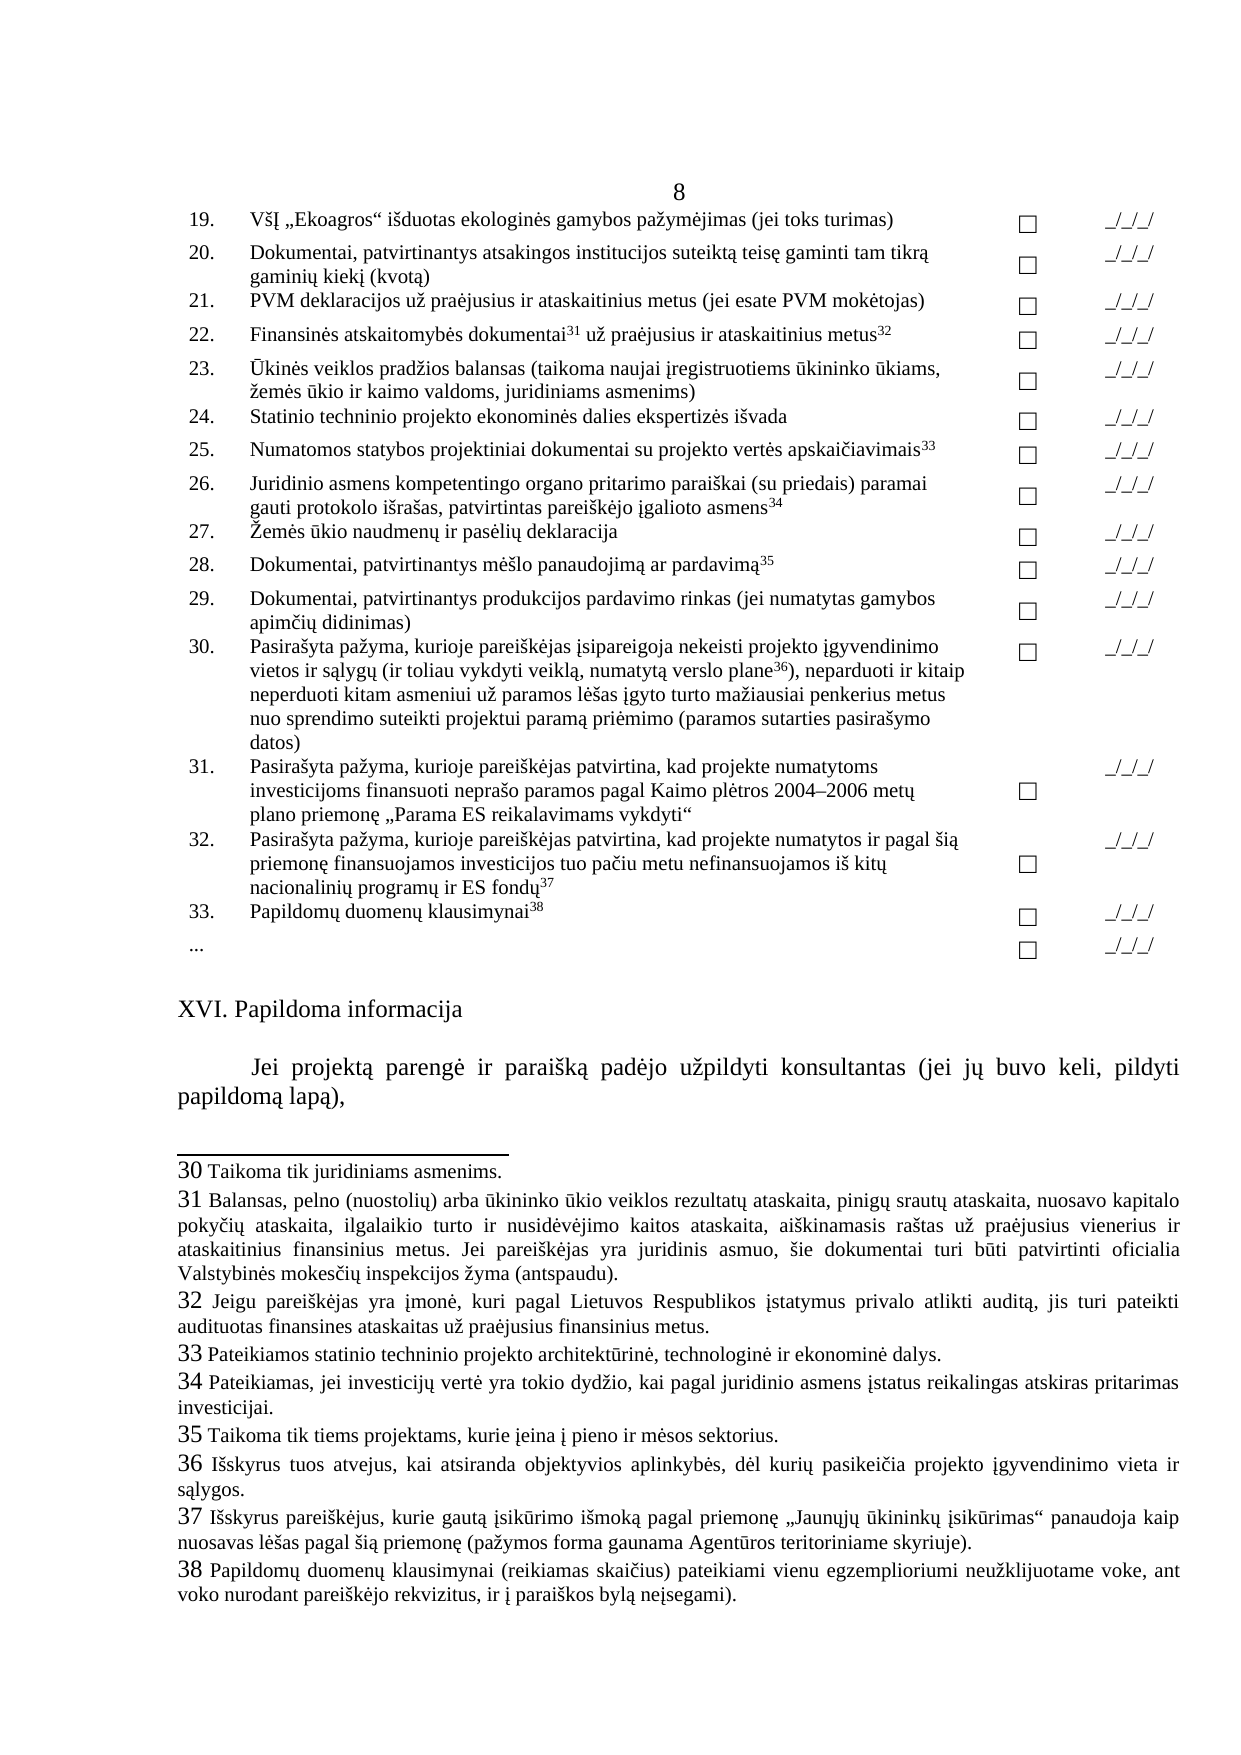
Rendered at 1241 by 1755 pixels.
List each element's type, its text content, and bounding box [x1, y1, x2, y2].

table_cell □ [978, 826, 1078, 899]
table_cell _/_/_/ [1078, 322, 1181, 355]
table_cell Dokumentai, patvirtinantys mėšlo panaudojimą ar pardavimą [238, 552, 977, 586]
table_cell _/_/_/ [1078, 437, 1181, 471]
table_cell _/_/_/ [1078, 932, 1181, 966]
table_cell □ [978, 586, 1078, 634]
table_cell □ [978, 404, 1078, 437]
table_cell _/_/_/ [1078, 471, 1181, 519]
table_cell □ [978, 899, 1078, 932]
table_cell □ [978, 932, 1078, 966]
table_cell _/_/_/ [1078, 519, 1181, 552]
table_cell Žemės ūkio naudmenų ir pasėlių deklaracija [238, 519, 977, 552]
table_cell 27. [177, 519, 238, 552]
table_cell Ūkinės veiklos pradžios balansas (taikoma naujai įregistruotiems ūkininko ūkiams, žemės ūkio ir kaimo valdoms, juridiniams asmenims) [238, 355, 977, 403]
table_cell 24. [177, 404, 238, 437]
table_cell 20. [177, 240, 238, 288]
table_cell □ [978, 207, 1078, 240]
table_cell 23. [177, 355, 238, 403]
table_cell □ [978, 288, 1078, 322]
table_cell □ [978, 754, 1078, 826]
table_cell 32. [177, 826, 238, 899]
table_cell Finansinės atskaitomybės dokumentai už praėjusius ir ataskaitinius metus [238, 322, 977, 355]
table_cell □ [978, 519, 1078, 552]
table_cell □ [978, 437, 1078, 471]
table_cell 31. [177, 754, 238, 826]
table_cell _/_/_/ [1078, 634, 1181, 754]
table_cell Numatomos statybos projektiniai dokumentai su projekto vertės apskaičiavimais [238, 437, 977, 471]
table_cell ... [177, 932, 238, 966]
table_cell 28. [177, 552, 238, 586]
table_cell _/_/_/ [1078, 288, 1181, 322]
table_cell 19. [177, 207, 238, 240]
table_cell _/_/_/ [1078, 754, 1181, 826]
table_cell Statinio techninio projekto ekonominės dalies ekspertizės išvada [238, 404, 977, 437]
table_cell □ [978, 634, 1078, 754]
table_cell Dokumentai, patvirtinantys atsakingos institucijos suteiktą teisę gaminti tam tikrą gaminių kiekį (kvotą) [238, 240, 977, 288]
table_cell _/_/_/ [1078, 207, 1181, 240]
table_cell □ [978, 240, 1078, 288]
table_cell 22. [177, 322, 238, 355]
table_cell □ [978, 471, 1078, 519]
table_cell 30. [177, 634, 238, 754]
table_cell Pasirašyta pažyma, kurioje pareiškėjas patvirtina, kad projekte numatytoms investicijoms finansuoti neprašo paramos pagal Kaimo plėtros 2004–2006 metų plano priemonę „Parama ES reikalavimams vykdyti“ [238, 754, 977, 826]
table_cell [238, 932, 977, 966]
table_cell Dokumentai, patvirtinantys produkcijos pardavimo rinkas (jei numatytas gamybos apimčių didinimas) [238, 586, 977, 634]
text Jei projektą parengė ir paraišką padėjo užpildyti konsultantas (jei jų buvo keli, pildyti papildomą lapą), [177, 1052, 1181, 1109]
table_cell □ [978, 552, 1078, 586]
table_cell □ [978, 355, 1078, 403]
table_cell Juridinio asmens kompetentingo organo pritarimo paraiškai (su priedais) paramai gauti protokolo išrašas, patvirtintas pareiškėjo įgalioto asmens [238, 471, 977, 519]
table_cell _/_/_/ [1078, 826, 1181, 899]
table_cell 29. [177, 586, 238, 634]
table_cell 26. [177, 471, 238, 519]
table_cell □ [978, 322, 1078, 355]
table_cell _/_/_/ [1078, 404, 1181, 437]
table_cell Papildomų duomenų klausimynai [238, 899, 977, 932]
table_cell 25. [177, 437, 238, 471]
table_cell _/_/_/ [1078, 586, 1181, 634]
table_cell 21. [177, 288, 238, 322]
table_cell _/_/_/ [1078, 552, 1181, 586]
table_cell _/_/_/ [1078, 240, 1181, 288]
table_cell _/_/_/ [1078, 355, 1181, 403]
text XVI. Papildoma informacija [177, 994, 1181, 1023]
table_cell Pasirašyta pažyma, kurioje pareiškėjas patvirtina, kad projekte numatytos ir pagal šią priemonę finansuojamos investicijos tuo pačiu metu nefinansuojamos iš kitų nacionalinių programų ir ES fondų [238, 826, 977, 899]
table_cell VšĮ „Ekoagros“ išduotas ekologinės gamybos pažymėjimas (jei toks turimas) [238, 207, 977, 240]
table_cell Pasirašyta pažyma, kurioje pareiškėjas įsipareigoja nekeisti projekto įgyvendinimo vietos ir sąlygų (ir toliau vykdyti veiklą, numatytą verslo plane), neparduoti ir kitaip neperduoti kitam asmeniui už paramos lėšas įgyto turto mažiausiai penkerius metus nuo sprendimo suteikti projektui paramą priėmimo (paramos sutarties pasirašymo datos) [238, 634, 977, 754]
table_cell 33. [177, 899, 238, 932]
table_cell PVM deklaracijos už praėjusius ir ataskaitinius metus (jei esate PVM mokėtojas) [238, 288, 977, 322]
table_cell _/_/_/ [1078, 899, 1181, 932]
